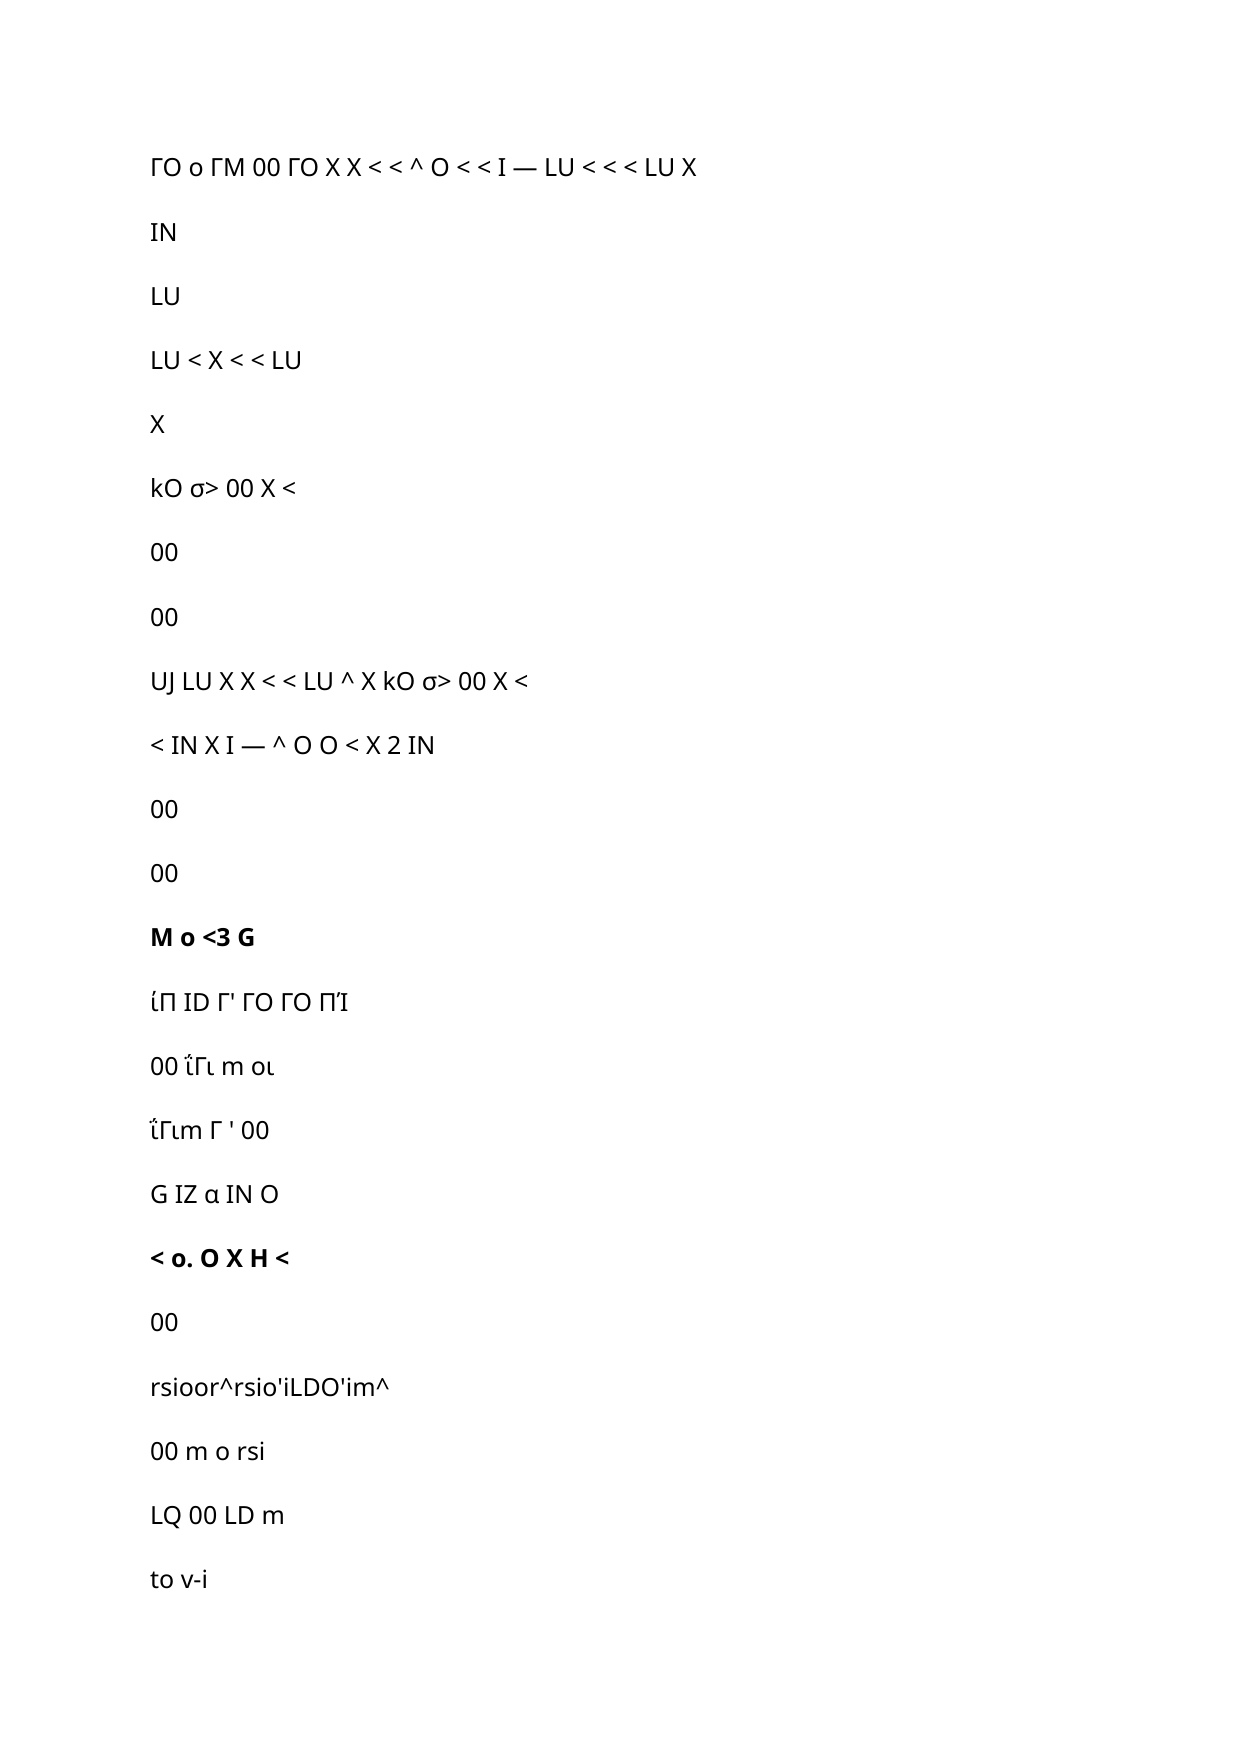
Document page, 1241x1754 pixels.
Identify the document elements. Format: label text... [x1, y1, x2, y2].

text 00 [150, 856, 1090, 890]
text ΙΝ [150, 214, 1090, 248]
text G ΙΖ α ΙΝ Ο [150, 1177, 1090, 1211]
text < ΙΝ X Ι — ^ Ο Ο < X 2 ΙΝ [150, 727, 1090, 762]
text UJ LU X Χ < < LU ^ X kO σ> 00 Χ < [150, 663, 1090, 697]
text LU < Χ < < LU [150, 342, 1090, 377]
text LQ 00 LD m [150, 1497, 1090, 1532]
text ίΠ ID Γ' ΓΟ ΓΟ ΠΊ [150, 984, 1090, 1018]
text 00 [150, 1305, 1090, 1339]
text ΐΓιm Γ ' 00 [150, 1112, 1090, 1147]
text kO σ> 00 Χ < [150, 471, 1090, 505]
text to v-i [150, 1562, 1090, 1596]
text 00 m o rsi [150, 1433, 1090, 1467]
text 00 ΐΓι m οι [150, 1048, 1090, 1082]
text X [150, 407, 1090, 441]
text 00 [150, 792, 1090, 826]
text ΓΟ ο ΓΜ 00 ΓΟ Χ X < < ^ Ο < < Ι — LU < < < LU Χ [150, 150, 1090, 184]
text rsioor^rsio'iLDO'im^ [150, 1369, 1090, 1403]
text 00 [150, 599, 1090, 633]
text 00 [150, 535, 1090, 569]
text LU [150, 278, 1090, 312]
text < ο. Ο X Η < [150, 1241, 1090, 1275]
text Μ ο <3 G [150, 920, 1090, 954]
